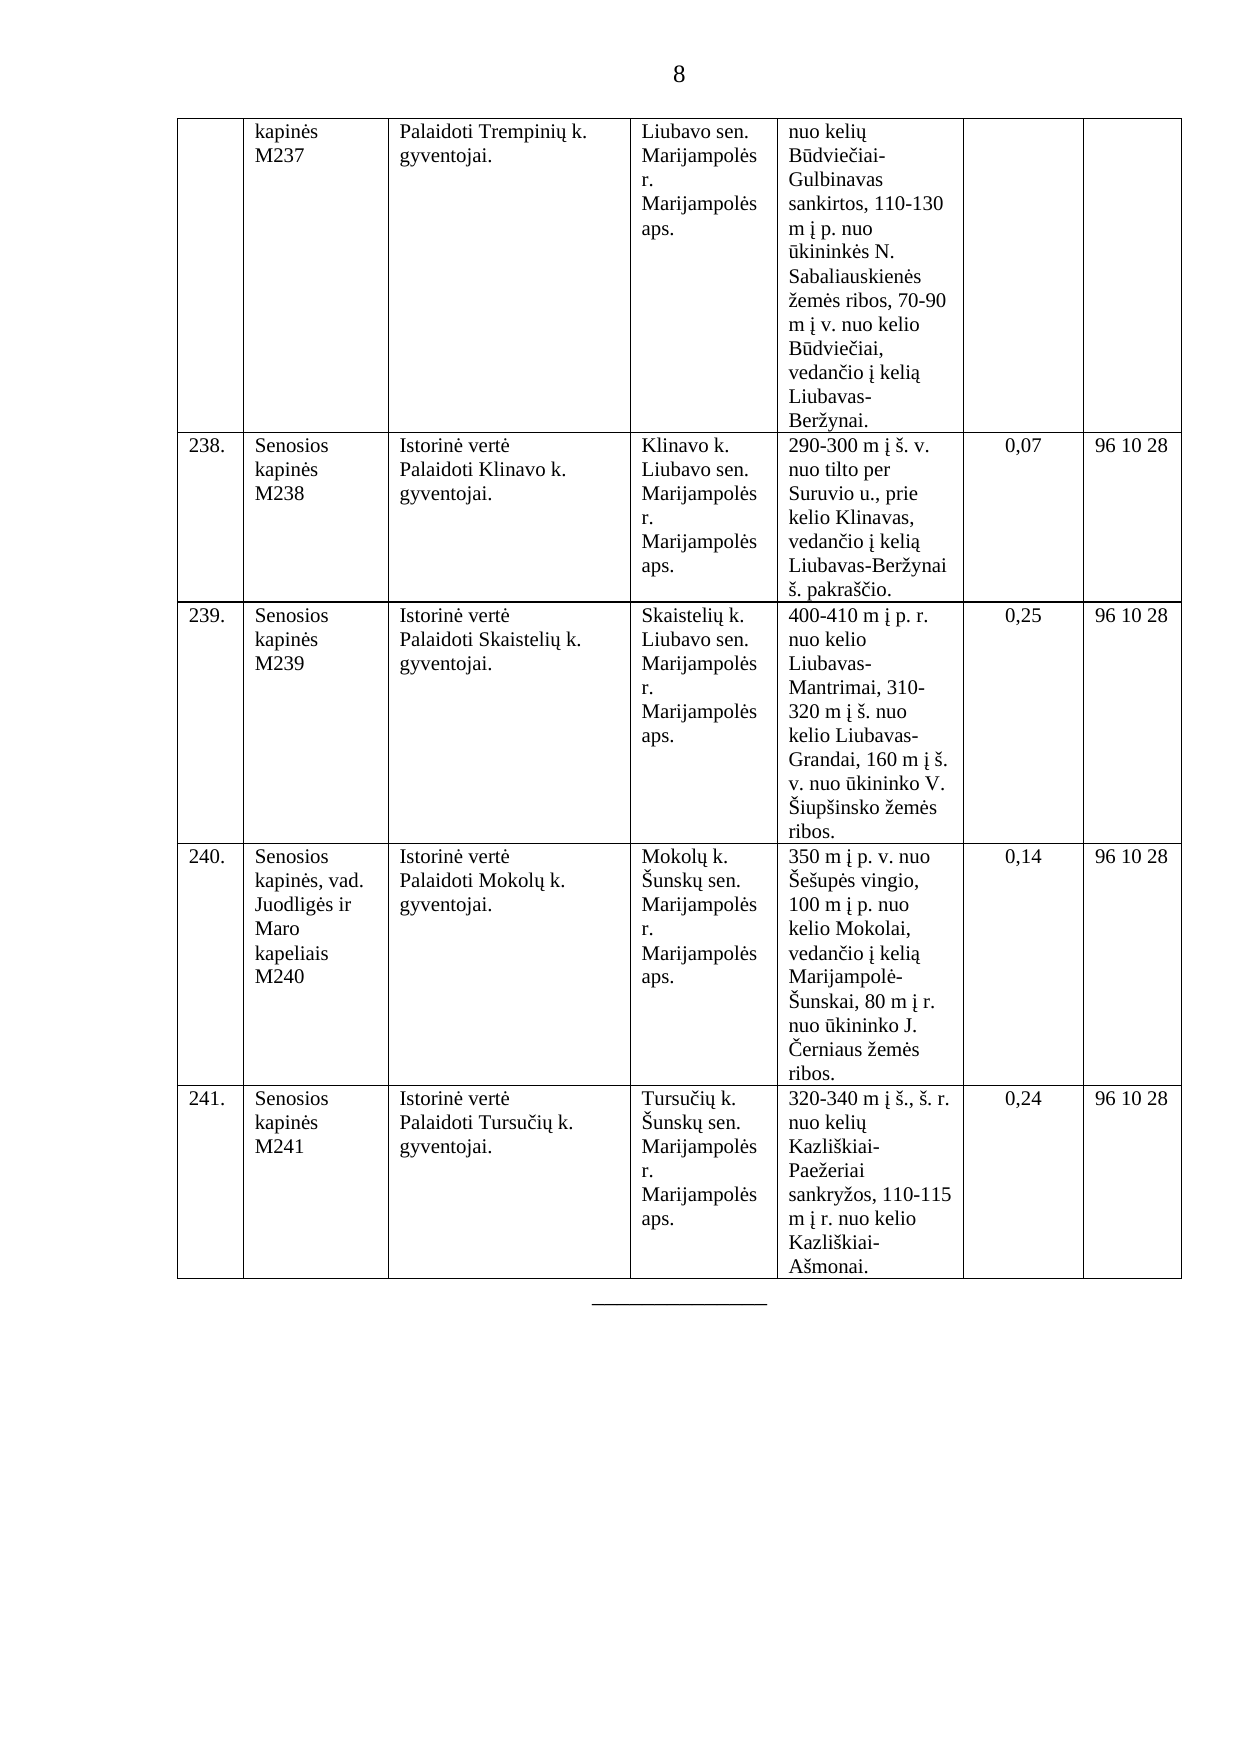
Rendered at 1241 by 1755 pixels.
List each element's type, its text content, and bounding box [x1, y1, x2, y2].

table_cell Istorinė vertė Palaidoti Tursučių k. gyventojai. [389, 1086, 630, 1278]
table_cell 290-300 m į š. v. nuo tilto per Suruvio u., prie kelio Klinavas, vedančio į kelią Liubavas-Beržynai š. pakraščio. [778, 433, 963, 601]
table_cell 239. [178, 603, 243, 843]
table_cell 350 m į p. v. nuo Šešupės vingio, 100 m į p. nuo kelio Mokolai, vedančio į kelią Marijampolė-Šunskai, 80 m į r. nuo ūkininko J. Černiaus žemės ribos. [778, 844, 963, 1085]
table_cell Senosios kapinės, vad. Juodligės ir Maro kapeliais M240 [244, 844, 388, 1085]
table_cell nuo kelių Būdviečiai-Gulbinavas sankirtos, 110-130 m į p. nuo ūkininkės N. Sabaliauskienės žemės ribos, 70-90 m į v. nuo kelio Būdviečiai, vedančio į kelią Liubavas-Beržynai. [778, 119, 963, 432]
table_cell Klinavo k. Liubavo sen. Marijampolės r. Marijampolės aps. [631, 433, 777, 601]
table_cell 96 10 28 [1084, 433, 1181, 601]
table_cell Tursučių k. Šunskų sen. Marijampolės r. Marijampolės aps. [631, 1086, 777, 1278]
table_cell [964, 119, 1083, 432]
table_cell [1084, 119, 1181, 432]
table_cell kapinės M237 [244, 119, 388, 432]
table_cell 96 10 28 [1084, 844, 1181, 1085]
table_cell Istorinė vertė Palaidoti Skaistelių k. gyventojai. [389, 603, 630, 843]
table_cell Senosios kapinės M238 [244, 433, 388, 601]
table_cell 96 10 28 [1084, 603, 1181, 843]
table_cell Liubavo sen. Marijampolės r. Marijampolės aps. [631, 119, 777, 432]
table_cell 241. [178, 1086, 243, 1278]
table_cell 0,14 [964, 844, 1083, 1085]
table_cell 0,24 [964, 1086, 1083, 1278]
table_cell [178, 119, 243, 432]
table_cell Skaistelių k. Liubavo sen. Marijampolės r. Marijampolės aps. [631, 603, 777, 843]
table_cell Senosios kapinės M241 [244, 1086, 388, 1278]
table_cell Mokolų k. Šunskų sen. Marijampolės r. Marijampolės aps. [631, 844, 777, 1085]
table_cell 0,07 [964, 433, 1083, 601]
table_cell Istorinė vertė Palaidoti Mokolų k. gyventojai. [389, 844, 630, 1085]
table_cell 96 10 28 [1084, 1086, 1181, 1278]
table_cell Istorinė vertė Palaidoti Klinavo k. gyventojai. [389, 433, 630, 601]
text ______________ [177, 1279, 1181, 1308]
table_cell 400-410 m į p. r. nuo kelio Liubavas-Mantrimai, 310-320 m į š. nuo kelio Liubavas-Grandai, 160 m į š. v. nuo ūkininko V. Šiupšinsko žemės ribos. [778, 603, 963, 843]
table_cell 0,25 [964, 603, 1083, 843]
table_cell 320-340 m į š., š. r. nuo kelių Kazliškiai-Paežeriai sankryžos, 110-115 m į r. nuo kelio Kazliškiai-Ašmonai. [778, 1086, 963, 1278]
table_cell Senosios kapinės M239 [244, 603, 388, 843]
table_cell 238. [178, 433, 243, 601]
table_cell 240. [178, 844, 243, 1085]
table_cell Palaidoti Trempinių k. gyventojai. [389, 119, 630, 432]
